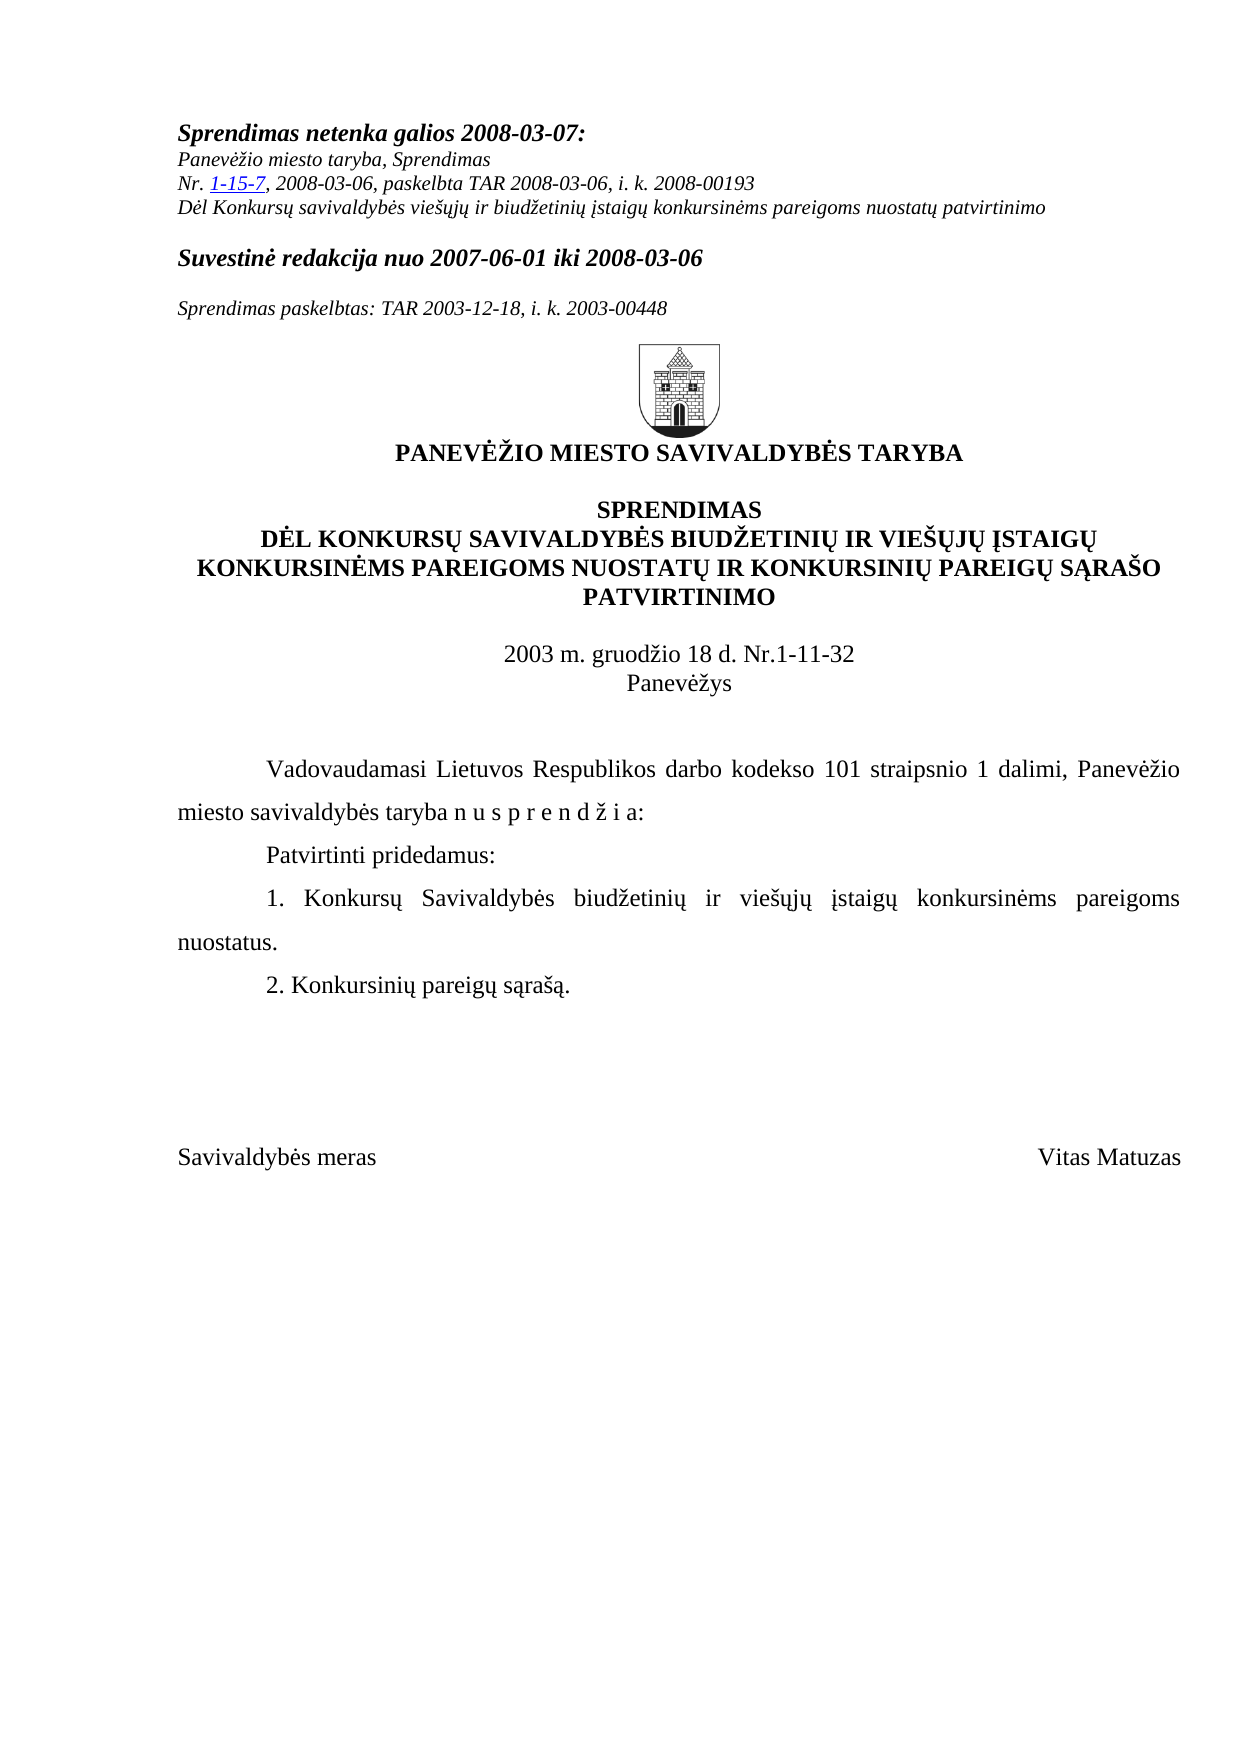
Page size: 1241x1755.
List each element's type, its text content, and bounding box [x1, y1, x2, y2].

text Panevėžys [177, 668, 1181, 697]
text Sprendimas paskelbtas: TAR 2003-12-18, i. k. 2003-00448 [177, 296, 1181, 320]
text SPRENDIMAS [177, 495, 1181, 524]
text PANEVĖŽIO MIESTO SAVIVALDYBĖS TARYBA [177, 438, 1181, 467]
text Savivaldybės meras Vitas Matuzas [177, 1142, 1181, 1171]
text Nr. 1-15-7, 2008-03-06, paskelbta TAR 2008-03-06, i. k. 2008-00193 [177, 171, 1181, 195]
text Patvirtinti pridedamus: [177, 840, 1181, 869]
text Suvestinė redakcija nuo 2007-06-01 iki 2008-03-06 [177, 243, 1181, 272]
text 1. Konkursų Savivaldybės biudžetinių ir viešųjų įstaigų konkursinėms pareigoms nuostatus. [177, 883, 1181, 955]
text Panevėžio miesto taryba, Sprendimas [177, 147, 1181, 171]
text DĖL KONKURSŲ SAVIVALDYBĖS BIUDŽETINIŲ IR VIEŠŲJŲ ĮSTAIGŲ KONKURSINĖMS PAREIGOMS NUOSTATŲ IR KONKURSINIŲ PAREIGŲ SĄRAŠO PATVIRTINIMO [177, 524, 1181, 610]
text Dėl Konkursų savivaldybės viešųjų ir biudžetinių įstaigų konkursinėms pareigoms nuostatų patvirtinimo [177, 195, 1181, 219]
text 2. Konkursinių pareigų sąrašą. [177, 970, 1181, 998]
text 2003 m. gruodžio 18 d. Nr.1-11-32 [177, 639, 1181, 668]
text Sprendimas netenka galios 2008-03-07: [177, 118, 1181, 147]
text Vadovaudamasi Lietuvos Respublikos darbo kodekso 101 straipsnio 1 dalimi, Panevėžio miesto savivaldybės taryba n u s p r e n d ž i a: [177, 754, 1181, 826]
